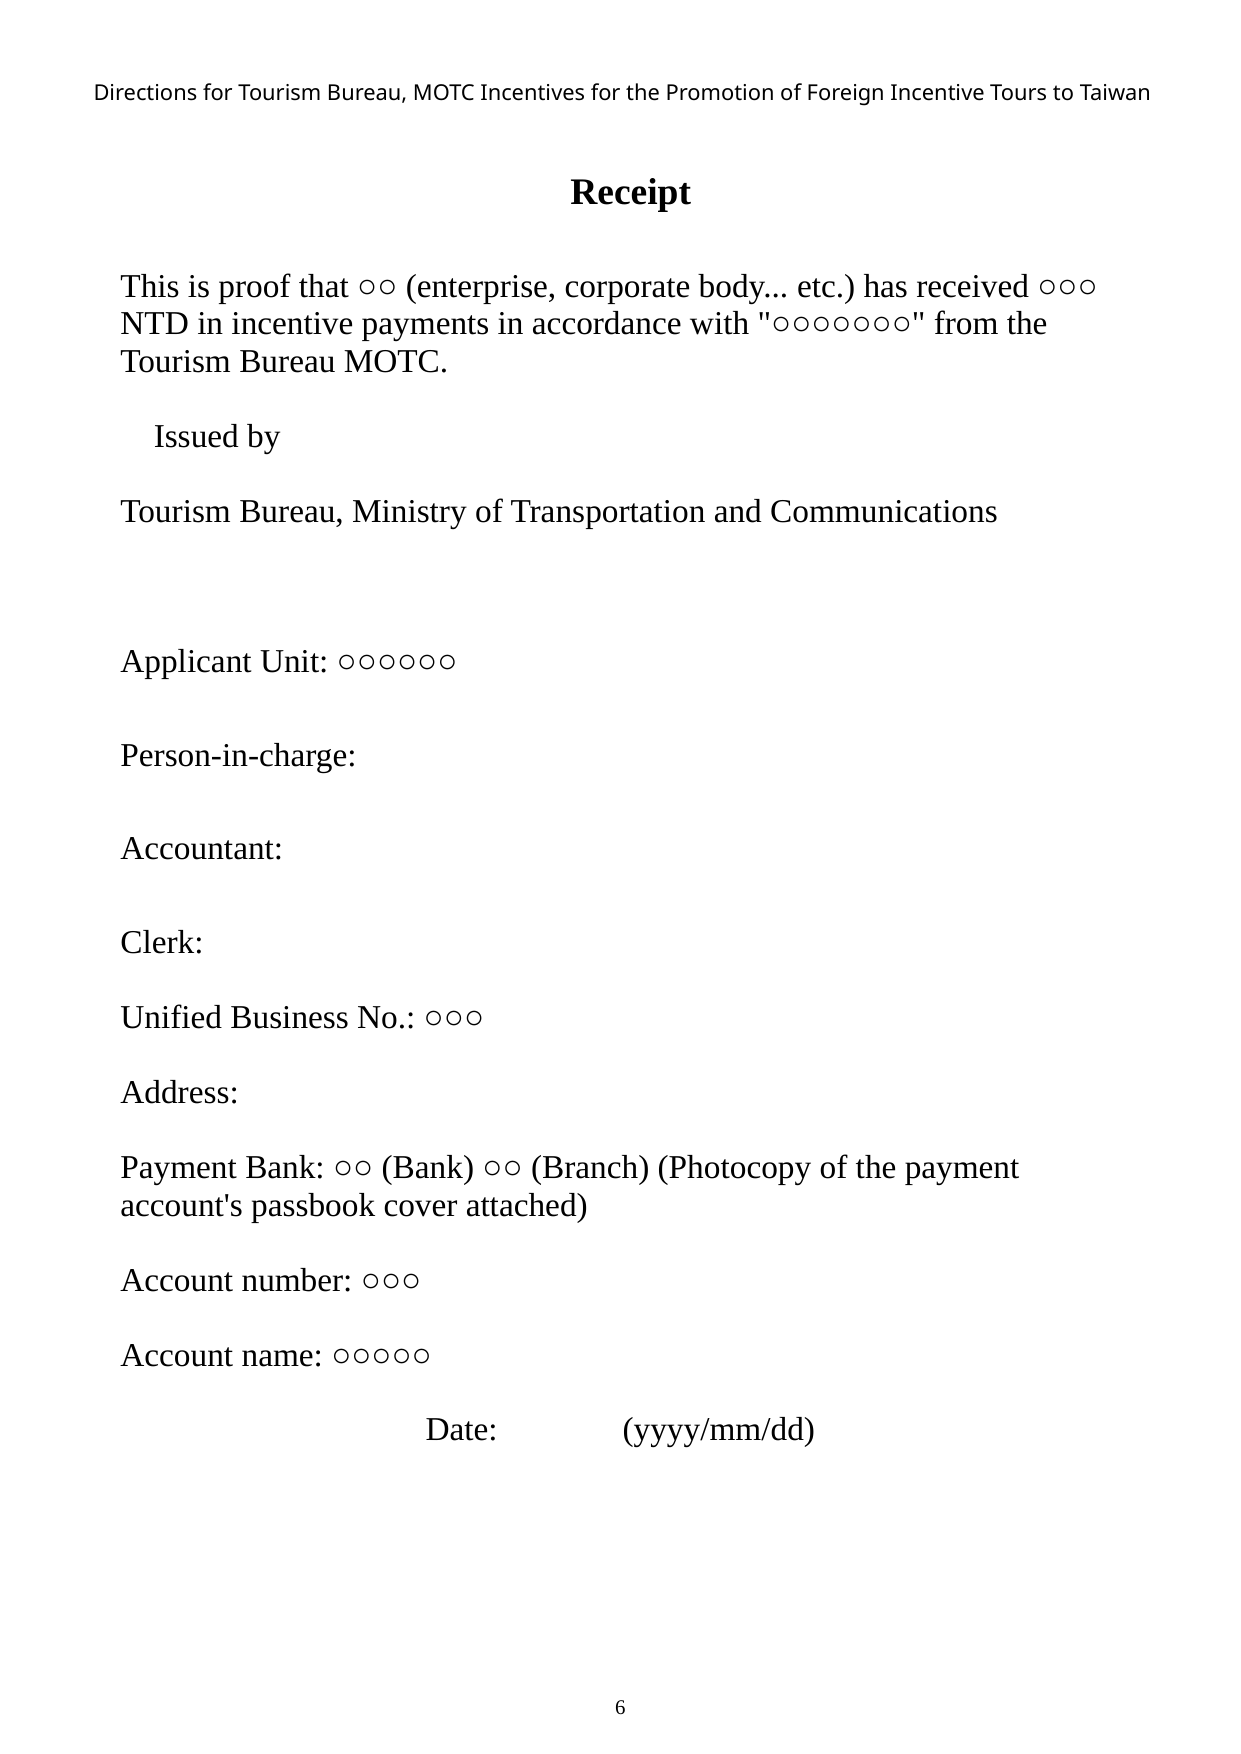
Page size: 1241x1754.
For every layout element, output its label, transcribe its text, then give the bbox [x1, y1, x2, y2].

text Tourism Bureau, Ministry of Transportation and Communications [120, 492, 1145, 530]
text Receipt [120, 155, 1145, 230]
text Date: (yyyy/mm/dd) [95, 1411, 1145, 1448]
text Account name: ○○○○○ [120, 1336, 1145, 1373]
text Person-in-charge: [120, 736, 1145, 773]
text Issued by [120, 417, 1145, 455]
text Account number: ○○○ [120, 1261, 1145, 1298]
text Applicant Unit: ○○○○○○ [120, 642, 1145, 680]
text Accountant: [120, 830, 1145, 867]
text Unified Business No.: ○○○ [120, 998, 1145, 1036]
text Address: [120, 1073, 1145, 1111]
text Clerk: [120, 923, 1145, 961]
text Payment Bank: ○○ (Bank) ○○ (Branch) (Photocopy of the payment account's passbook cover attached) [120, 1148, 1145, 1223]
text This is proof that ○○ (enterprise, corporate body... etc.) has received ○○○ NTD in incentive payments in accordance with "○○○○○○○" from the Tourism Bureau MOTC. [120, 267, 1145, 380]
